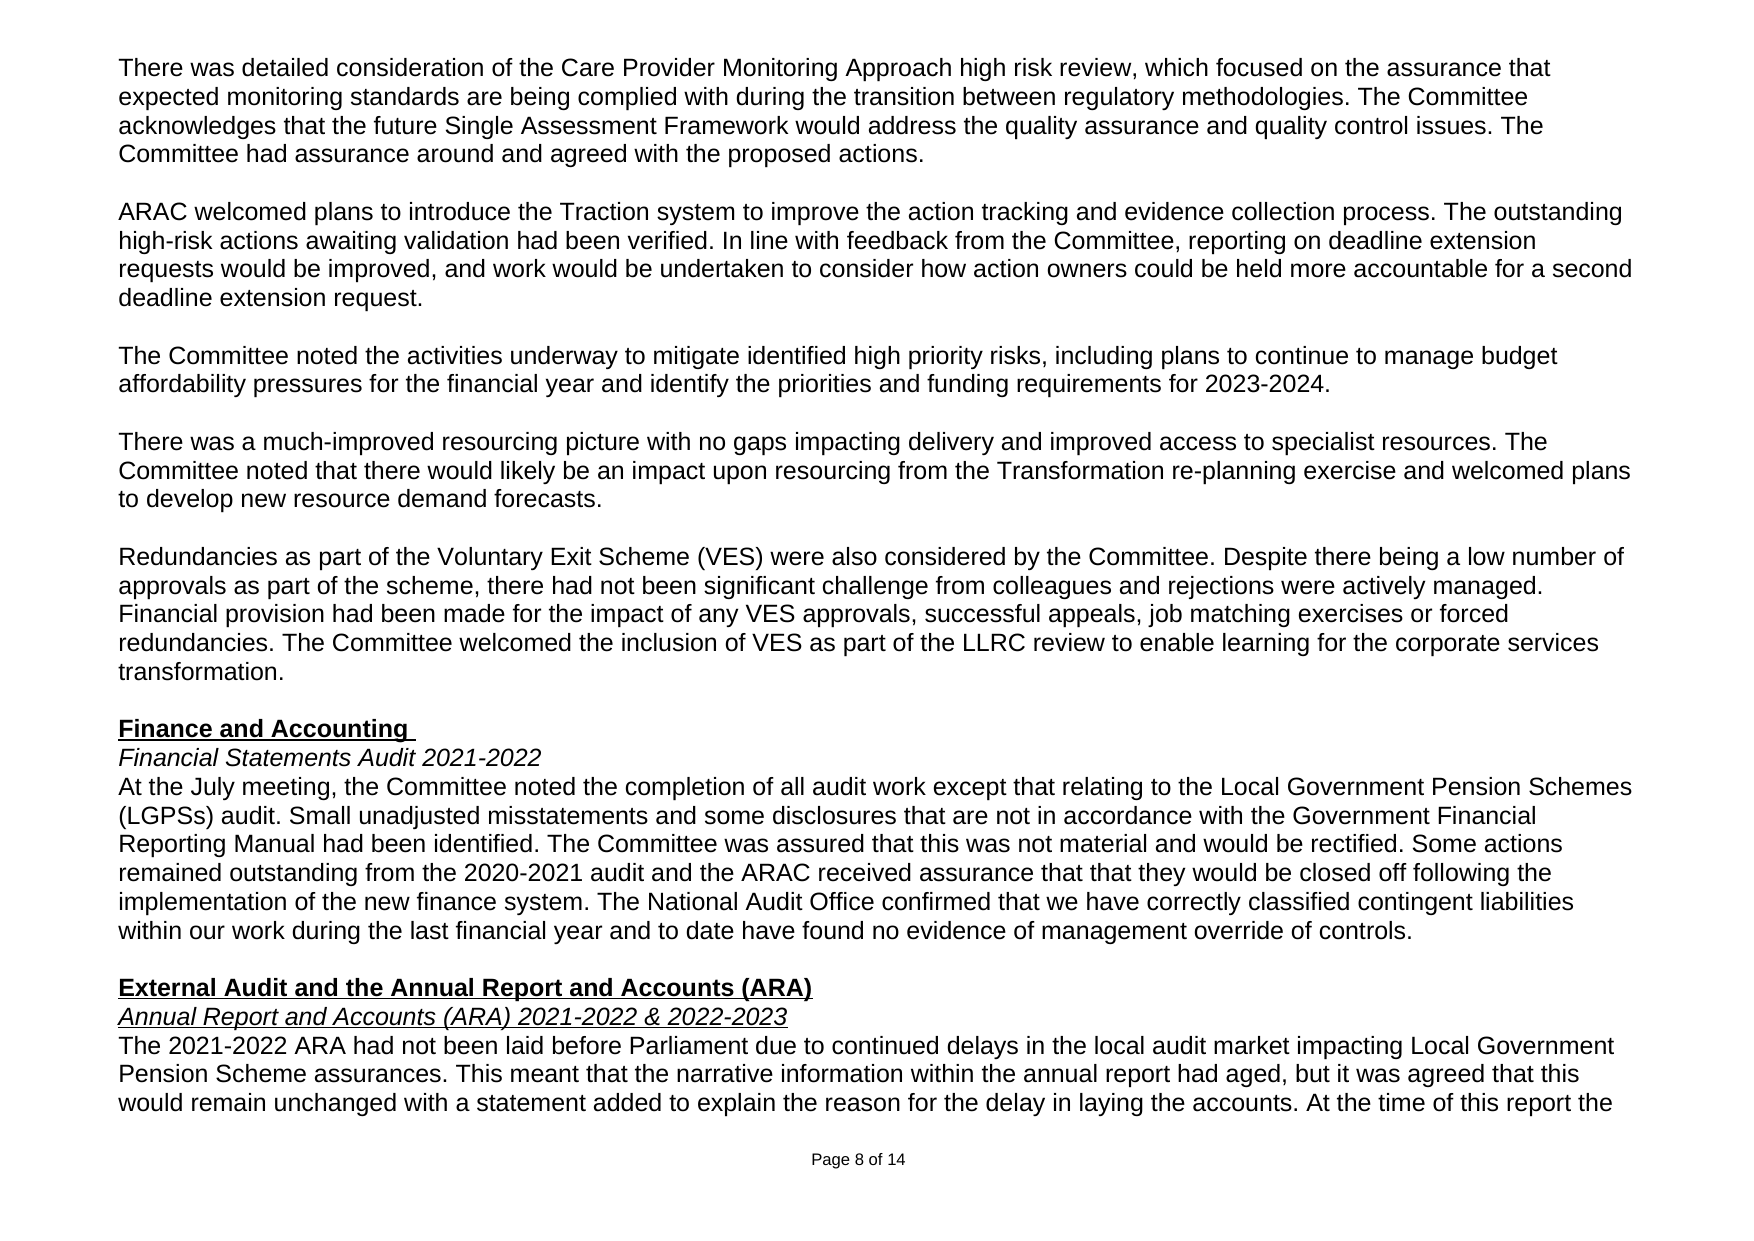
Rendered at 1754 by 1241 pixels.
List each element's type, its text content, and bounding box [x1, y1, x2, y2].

text Annual Report and Accounts (ARA) 2021-2022 & 2022-2023 [118, 1002, 1636, 1031]
text External Audit and the Annual Report and Accounts (ARA) [118, 973, 1636, 1002]
text The 2021-2022 ARA had not been laid before Parliament due to continued delays in the local audit market impacting Local Government Pension Scheme assurances. This meant that the narrative information within the annual report had aged, but it was agreed that this would remain unchanged with a statement added to explain the reason for the delay in laying the accounts. At the time of this report the [118, 1031, 1636, 1117]
text Finance and Accounting [118, 714, 1636, 743]
text Redundancies as part of the Voluntary Exit Scheme (VES) were also considered by the Committee. Despite there being a low number of approvals as part of the scheme, there had not been significant challenge from colleagues and rejections were actively managed. Financial provision had been made for the impact of any VES approvals, successful appeals, job matching exercises or forced redundancies. The Committee welcomed the inclusion of VES as part of the LLRC review to enable learning for the corporate services transformation. [118, 542, 1636, 686]
list ARAC welcomed plans to introduce the Traction system to improve the action tracking and evidence collection process. The outstanding high-risk actions awaiting validation had been verified. In line with feedback from the Committee, reporting on deadline extension requests would be improved, and work would be undertaken to consider how action owners could be held more accountable for a second deadline extension request. [118, 197, 1636, 312]
text Financial Statements Audit 2021-2022 [118, 743, 1636, 772]
text At the July meeting, the Committee noted the completion of all audit work except that relating to the Local Government Pension Schemes (LGPSs) audit. Small unadjusted misstatements and some disclosures that are not in accordance with the Government Financial Reporting Manual had been identified. The Committee was assured that this was not material and would be rectified. Some actions remained outstanding from the 2020-2021 audit and the ARAC received assurance that that they would be closed off following the implementation of the new finance system. The National Audit Office confirmed that we have correctly classified contingent liabilities within our work during the last financial year and to date have found no evidence of management override of controls. [118, 772, 1636, 944]
text There was detailed consideration of the Care Provider Monitoring Approach high risk review, which focused on the assurance that expected monitoring standards are being complied with during the transition between regulatory methodologies. The Committee acknowledges that the future Single Assessment Framework would address the quality assurance and quality control issues. The Committee had assurance around and agreed with the proposed actions. [118, 53, 1636, 168]
text There was a much-improved resourcing picture with no gaps impacting delivery and improved access to specialist resources. The Committee noted that there would likely be an impact upon resourcing from the Transformation re-planning exercise and welcomed plans to develop new resource demand forecasts. [118, 427, 1636, 513]
text The Committee noted the activities underway to mitigate identified high priority risks, including plans to continue to manage budget affordability pressures for the financial year and identify the priorities and funding requirements for 2023-2024. [118, 341, 1636, 398]
